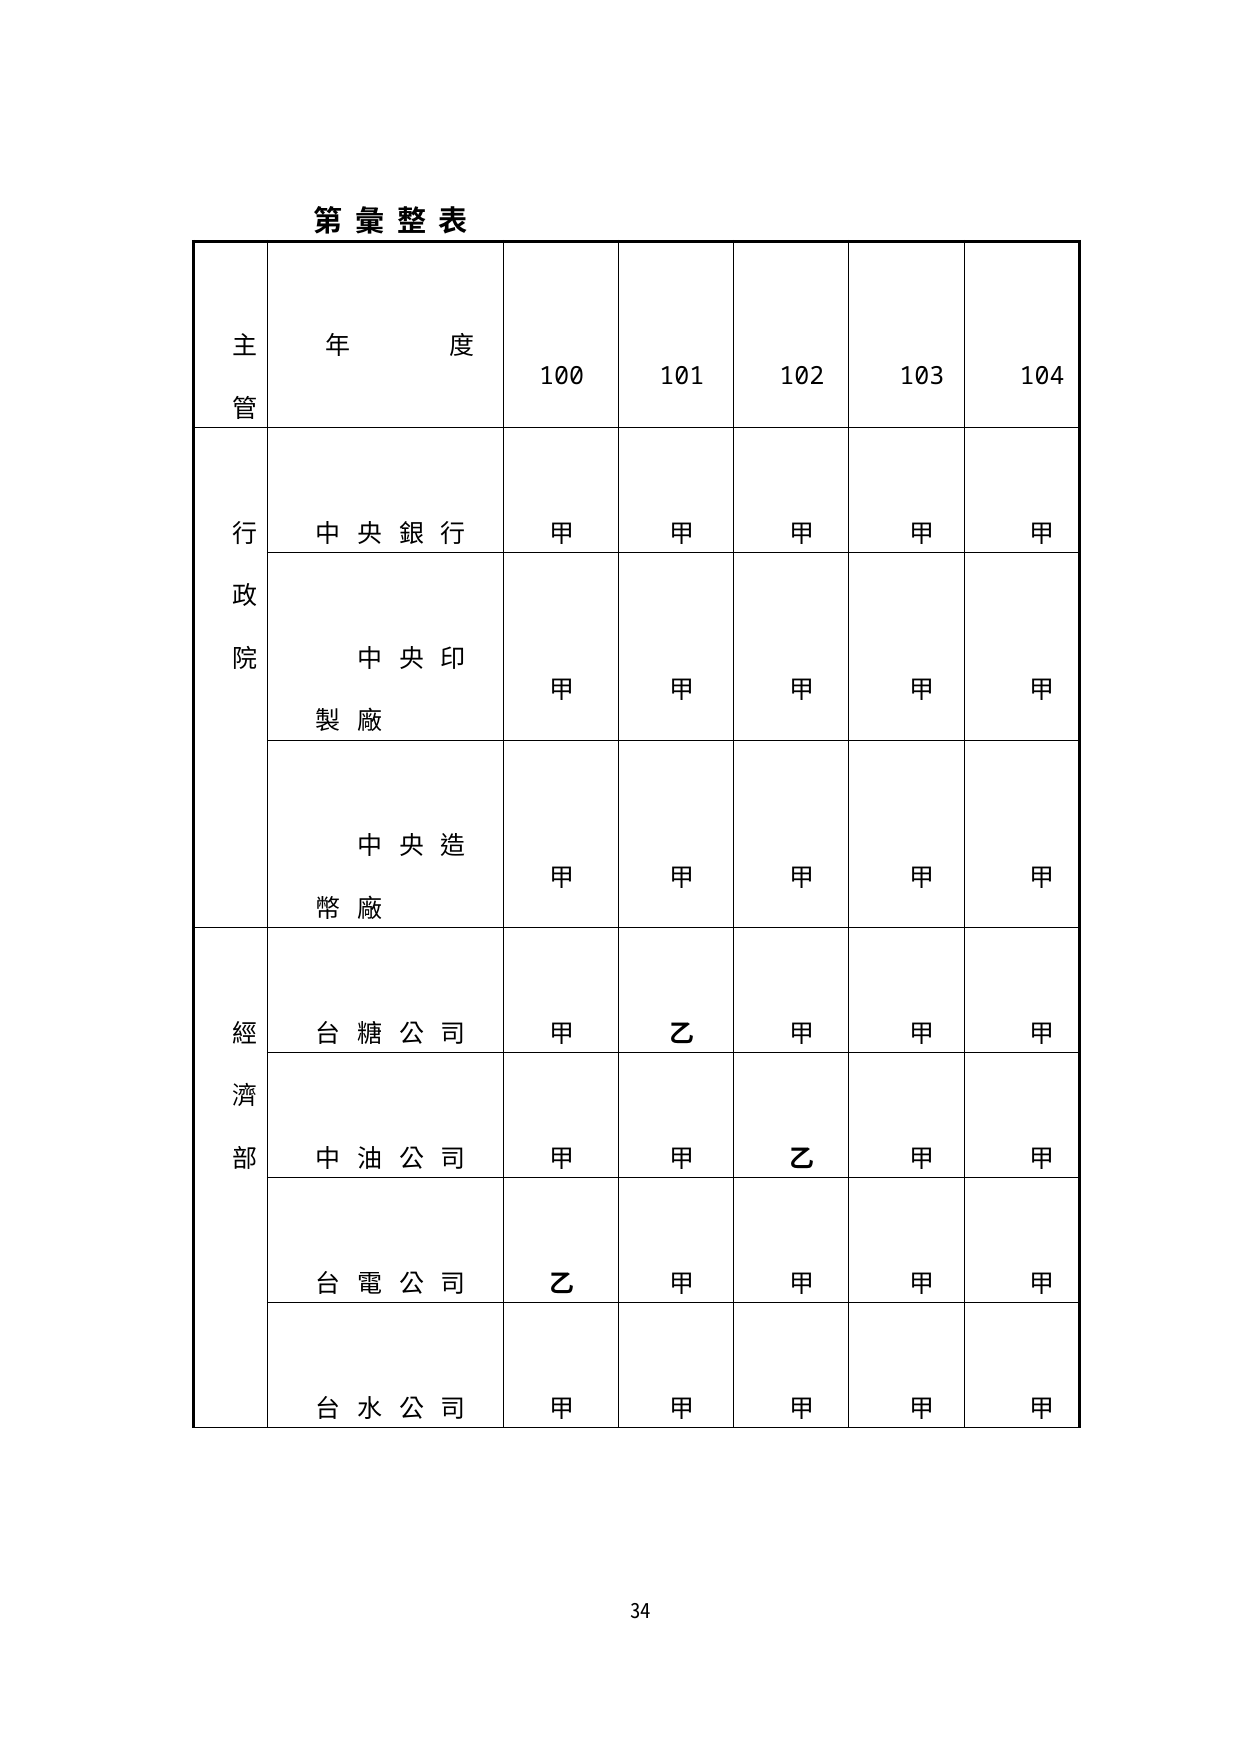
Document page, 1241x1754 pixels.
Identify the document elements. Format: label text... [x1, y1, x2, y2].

text 第彙整表 [181, 177, 1099, 240]
table_cell 甲 [619, 741, 733, 927]
table_cell 乙 [504, 1178, 618, 1302]
table_cell 甲 [504, 741, 618, 927]
table_cell 中油公司 [268, 1053, 503, 1177]
table_cell 甲 [734, 428, 848, 552]
table_header 101 [619, 243, 733, 427]
table_cell 甲 [849, 1303, 964, 1427]
table_cell 中央印製廠 [268, 553, 503, 740]
table_cell 台電公司 [268, 1178, 503, 1302]
table_cell 甲 [849, 928, 964, 1052]
table_cell 台糖公司 [268, 928, 503, 1052]
table_cell 乙 [619, 928, 733, 1052]
table_header 102 [734, 243, 848, 427]
table_cell 中央銀行 [268, 428, 503, 552]
table_header 104 [965, 243, 1078, 427]
table_cell 台水公司 [268, 1303, 503, 1427]
table_cell 甲 [504, 1303, 618, 1427]
table_cell 甲 [849, 741, 964, 927]
table_header 主管 [195, 243, 267, 427]
table_cell 甲 [734, 741, 848, 927]
table_cell 甲 [504, 1053, 618, 1177]
table_cell 甲 [849, 1178, 964, 1302]
table_cell 甲 [965, 928, 1078, 1052]
table_cell 甲 [734, 1178, 848, 1302]
table_cell 中央造幣廠 [268, 741, 503, 927]
table_cell 甲 [619, 553, 733, 740]
table_cell 甲 [849, 1053, 964, 1177]
table_cell 甲 [965, 428, 1078, 552]
table_cell 甲 [849, 428, 964, 552]
table_cell 甲 [734, 1303, 848, 1427]
table_header 103 [849, 243, 964, 427]
table_cell 甲 [965, 553, 1078, 740]
table_cell 甲 [619, 1303, 733, 1427]
table_cell 甲 [504, 428, 618, 552]
table_cell 甲 [734, 928, 848, 1052]
table_cell 乙 [734, 1053, 848, 1177]
table_cell 甲 [965, 1053, 1078, 1177]
table_cell 甲 [619, 1053, 733, 1177]
table_cell 行 政 院 [195, 428, 267, 927]
table_cell 甲 [504, 928, 618, 1052]
table_cell 甲 [849, 553, 964, 740]
table_cell 甲 [734, 553, 848, 740]
table_cell 甲 [619, 1178, 733, 1302]
table_cell 甲 [504, 553, 618, 740]
table_cell 甲 [965, 1303, 1078, 1427]
table_header 100 [504, 243, 618, 427]
table_cell 甲 [965, 1178, 1078, 1302]
table_cell 經 濟 部 [195, 928, 267, 1427]
table_header 年 度 [268, 243, 503, 427]
table_cell 甲 [965, 741, 1078, 927]
table_cell 甲 [619, 428, 733, 552]
